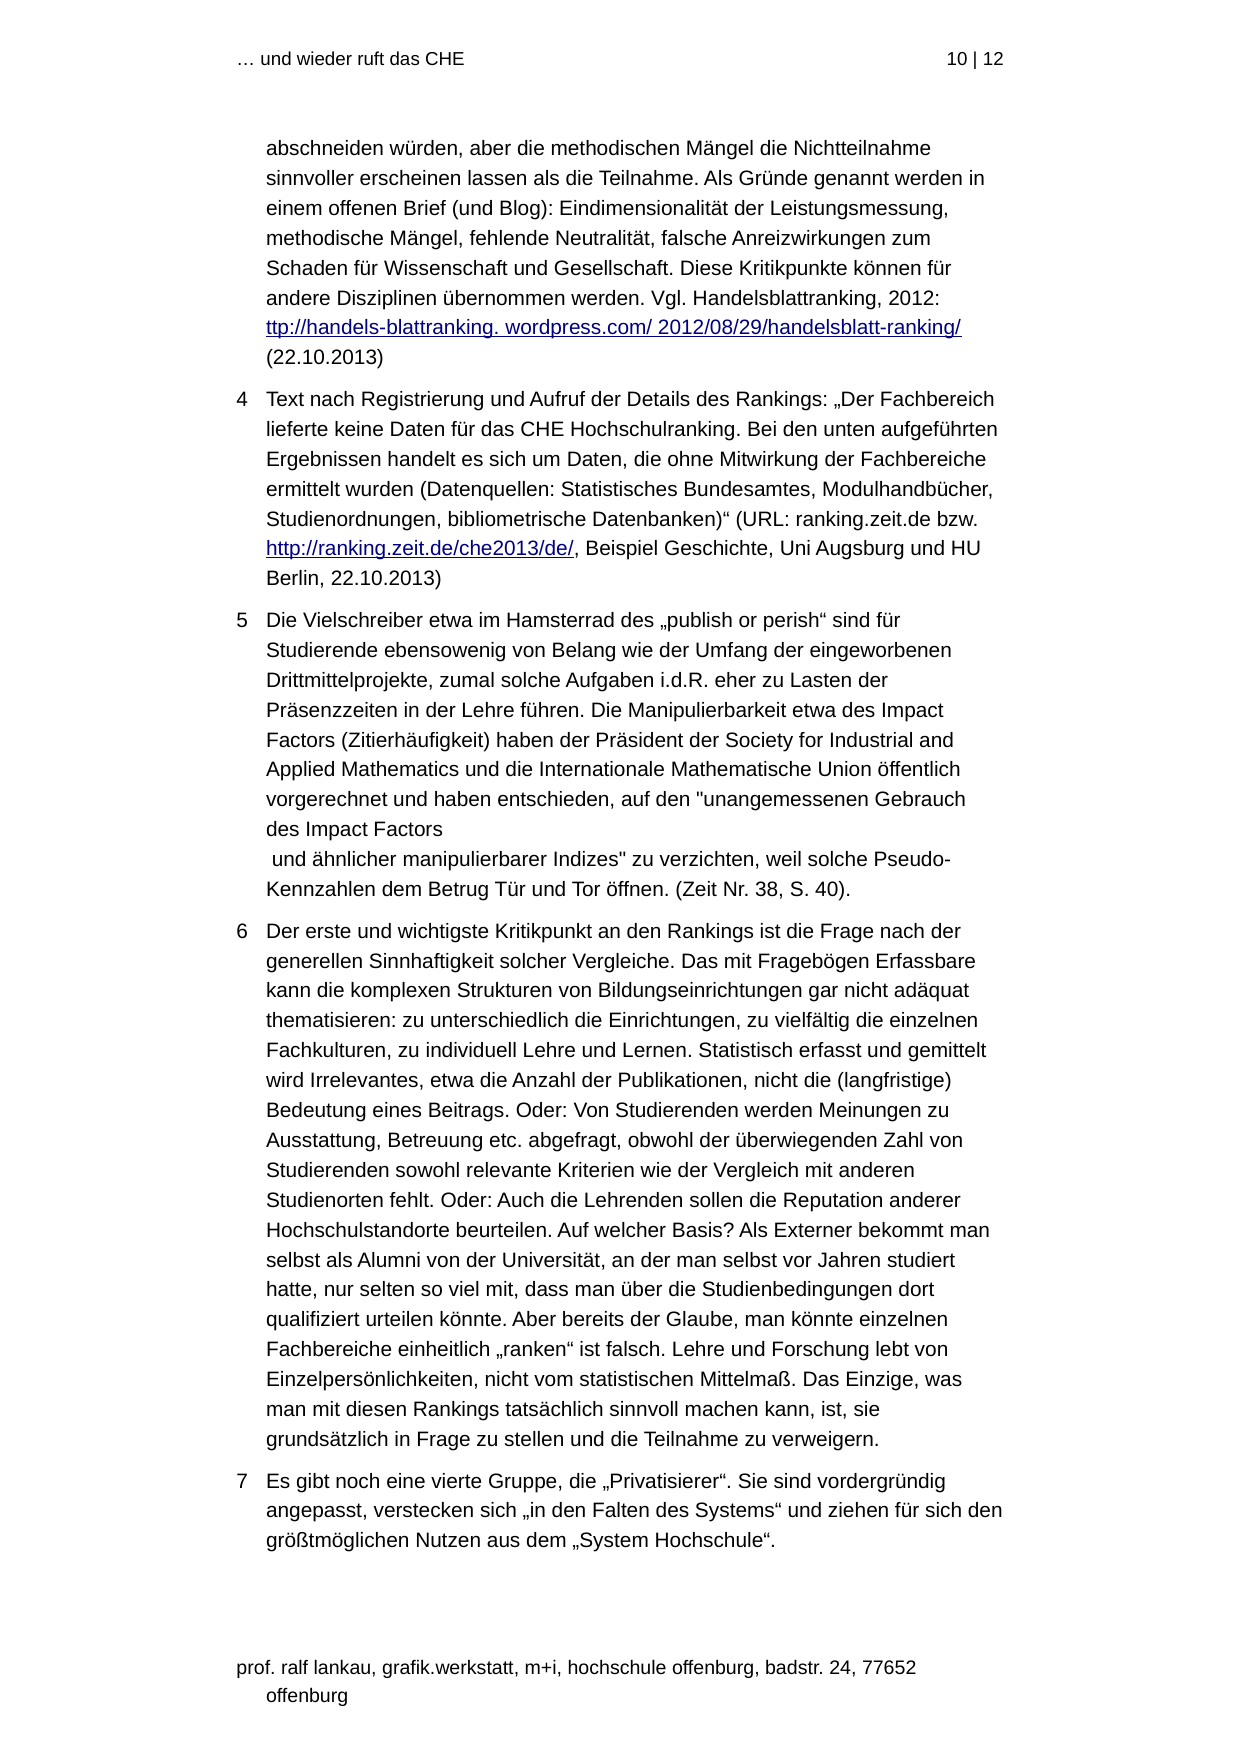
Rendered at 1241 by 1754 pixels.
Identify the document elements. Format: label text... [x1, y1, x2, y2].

text 7 Es gibt noch eine vierte Gruppe, die „Privatisierer“. Sie sind vordergründig angepasst, verstecken sich „in den Falten des Systems“ und ziehen für sich den größtmöglichen Nutzen aus dem „System Hochschule“. [236, 1468, 1003, 1552]
text 5 Die Vielschreiber etwa im Hamsterrad des „publish or perish“ sind für Studierende ebensowenig von Belang wie der Umfang der eingeworbenen Drittmittelprojekte, zumal solche Aufgaben i.d.R. eher zu Lasten der Präsenzzeiten in der Lehre führen. Die Manipulierbarkeit etwa des Impact Factors (Zitierhäufigkeit) haben der Präsident der Society for Industrial and Applied Mathematics und die Internationale Mathematische Union öffentlich vorgerechnet und haben entschieden, auf den "unangemessenen Gebrauch des Impact Factors und ähnlicher manipulierbarer Indizes" zu verzichten, weil solche Pseudo-Kennzahlen dem Betrug Tür und Tor öffnen. (Zeit Nr. 38, S. 40). [236, 608, 1003, 901]
text abschneiden würden, aber die methodischen Mängel die Nichtteilnahme sinnvoller erscheinen lassen als die Teilnahme. Als Gründe genannt werden in einem offenen Brief (und Blog): Eindimensionalität der Leistungsmessung, methodische Mängel, fehlende Neutralität, falsche Anreizwirkungen zum Schaden für Wissenschaft und Gesellschaft. Diese Kritikpunkte können für andere Disziplinen übernommen werden. Vgl. Handelsblattranking, 2012: ttp://handels-blattranking. wordpress.com/ 2012/08/29/handelsblatt-ranking/ (22.10.2013) [236, 136, 1003, 369]
text 4 Text nach Registrierung und Aufruf der Details des Rankings: „Der Fachbereich lieferte keine Daten für das CHE Hochschulranking. Bei den unten aufgeführten Ergebnissen handelt es sich um Daten, die ohne Mitwirkung der Fachbereiche ermittelt wurden (Datenquellen: Statistisches Bundesamtes, Modulhandbücher, Studienordnungen, bibliometrische Datenbanken)“ (URL: ranking.zeit.de bzw. http://ranking.zeit.de/che2013/de/, Beispiel Geschichte, Uni Augsburg und HU Berlin, 22.10.2013) [236, 387, 1003, 590]
text 6 Der erste und wichtigste Kritikpunkt an den Rankings ist die Frage nach der generellen Sinnhaftigkeit solcher Vergleiche. Das mit Fragebögen Erfassbare kann die komplexen Strukturen von Bildungseinrichtungen gar nicht adäquat thematisieren: zu unterschiedlich die Einrichtungen, zu vielfältig die einzelnen Fachkulturen, zu individuell Lehre und Lernen. Statistisch erfasst und gemittelt wird Irrelevantes, etwa die Anzahl der Publikationen, nicht die (langfristige) Bedeutung eines Beitrags. Oder: Von Studierenden werden Meinungen zu Ausstattung, Betreuung etc. abgefragt, obwohl der überwiegenden Zahl von Studierenden sowohl relevante Kriterien wie der Vergleich mit anderen Studienorten fehlt. Oder: Auch die Lehrenden sollen die Reputation anderer Hochschulstandorte beurteilen. Auf welcher Basis? Als Externer bekommt man selbst als Alumni von der Universität, an der man selbst vor Jahren studiert hatte, nur selten so viel mit, dass man über die Studienbedingungen dort qualifiziert urteilen könnte. Aber bereits der Glaube, man könnte einzelnen Fachbereiche einheitlich „ranken“ ist falsch. Lehre und Forschung lebt von Einzelpersönlichkeiten, nicht vom statistischen Mittelmaß. Das Einzige, was man mit diesen Rankings tatsächlich sinnvoll machen kann, ist, sie grundsätzlich in Frage zu stellen und die Teilnahme zu verweigern. [236, 918, 1003, 1451]
